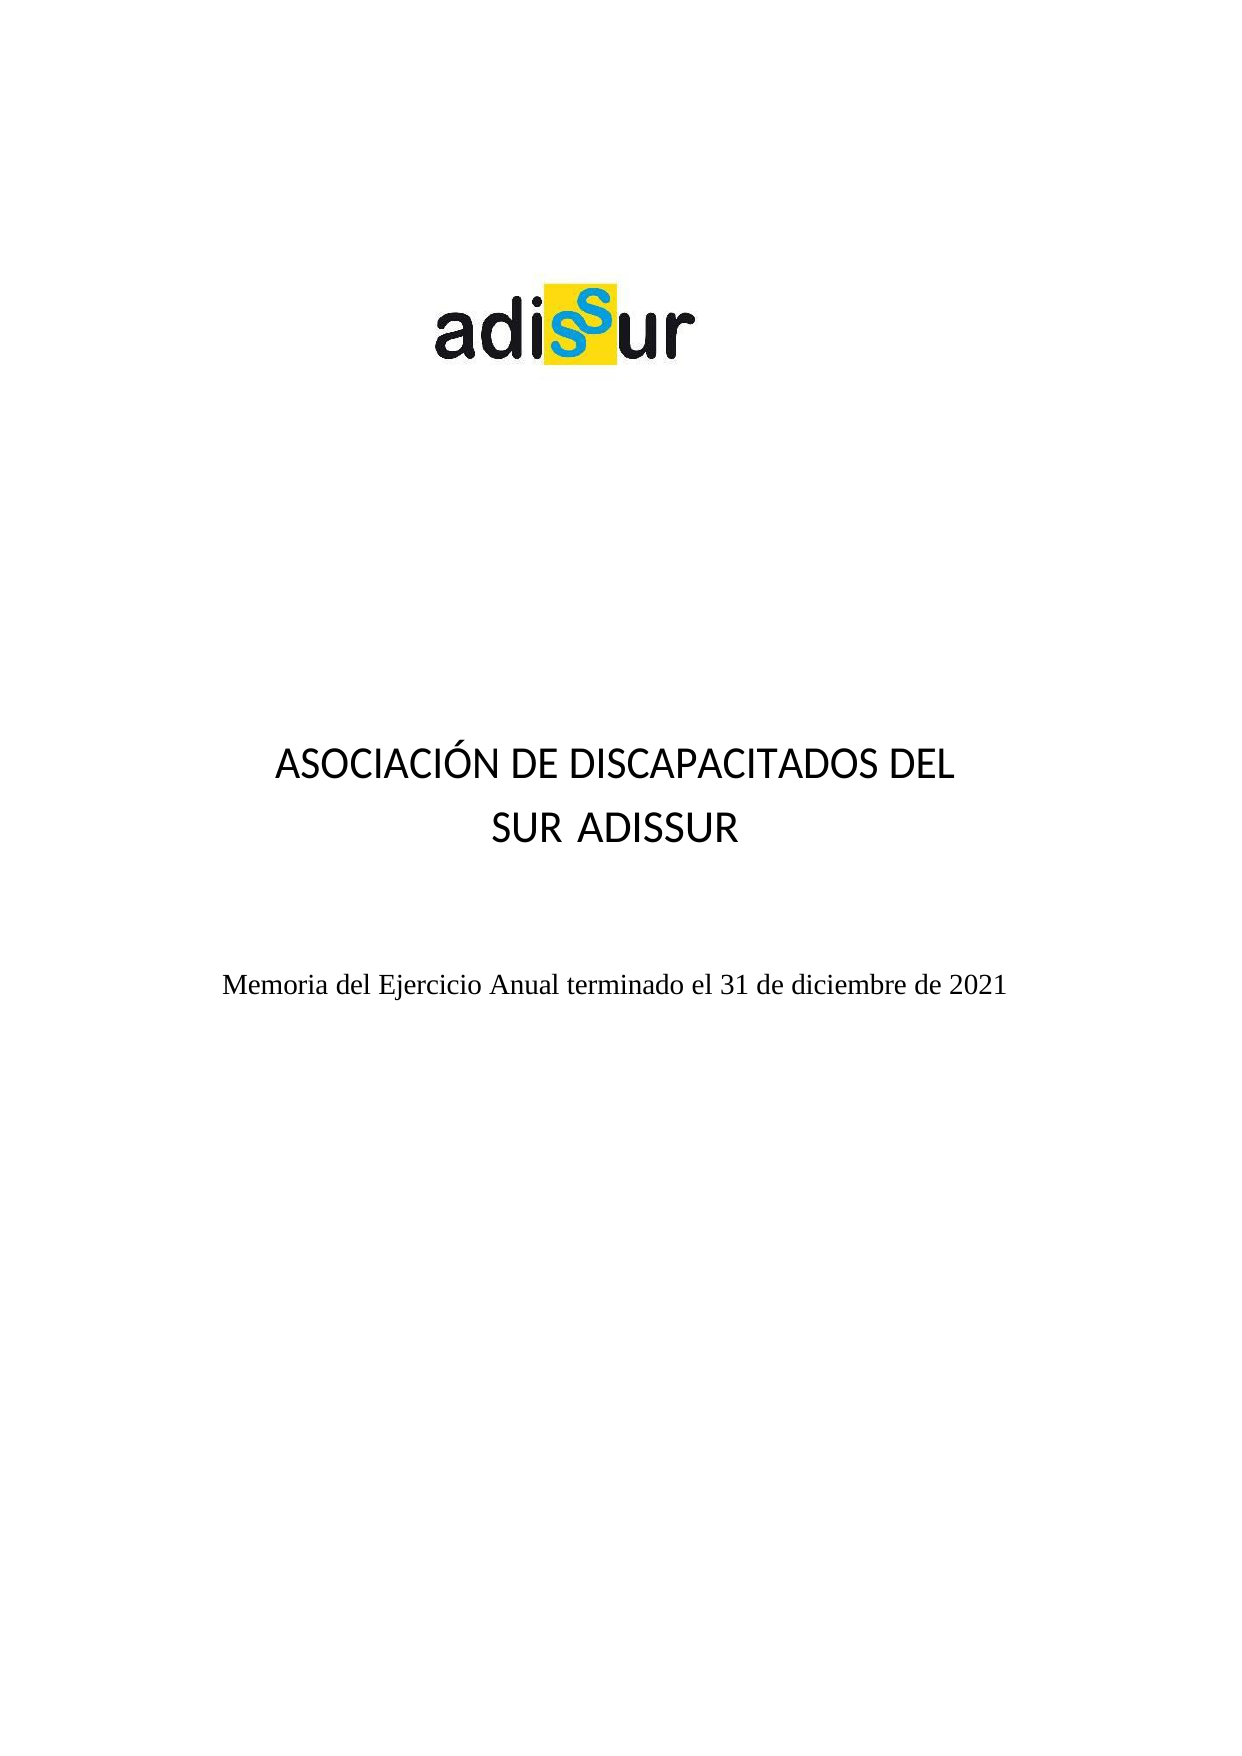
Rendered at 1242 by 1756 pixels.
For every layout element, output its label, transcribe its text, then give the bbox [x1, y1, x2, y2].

subtitle Memoria del Ejercicio Anual terminado el 31 de diciembre de 2021 [206, 967, 1023, 1001]
text ASOCIACIÓN DE DISCAPACITADOS DEL SUR ADISSUR [235, 734, 995, 854]
